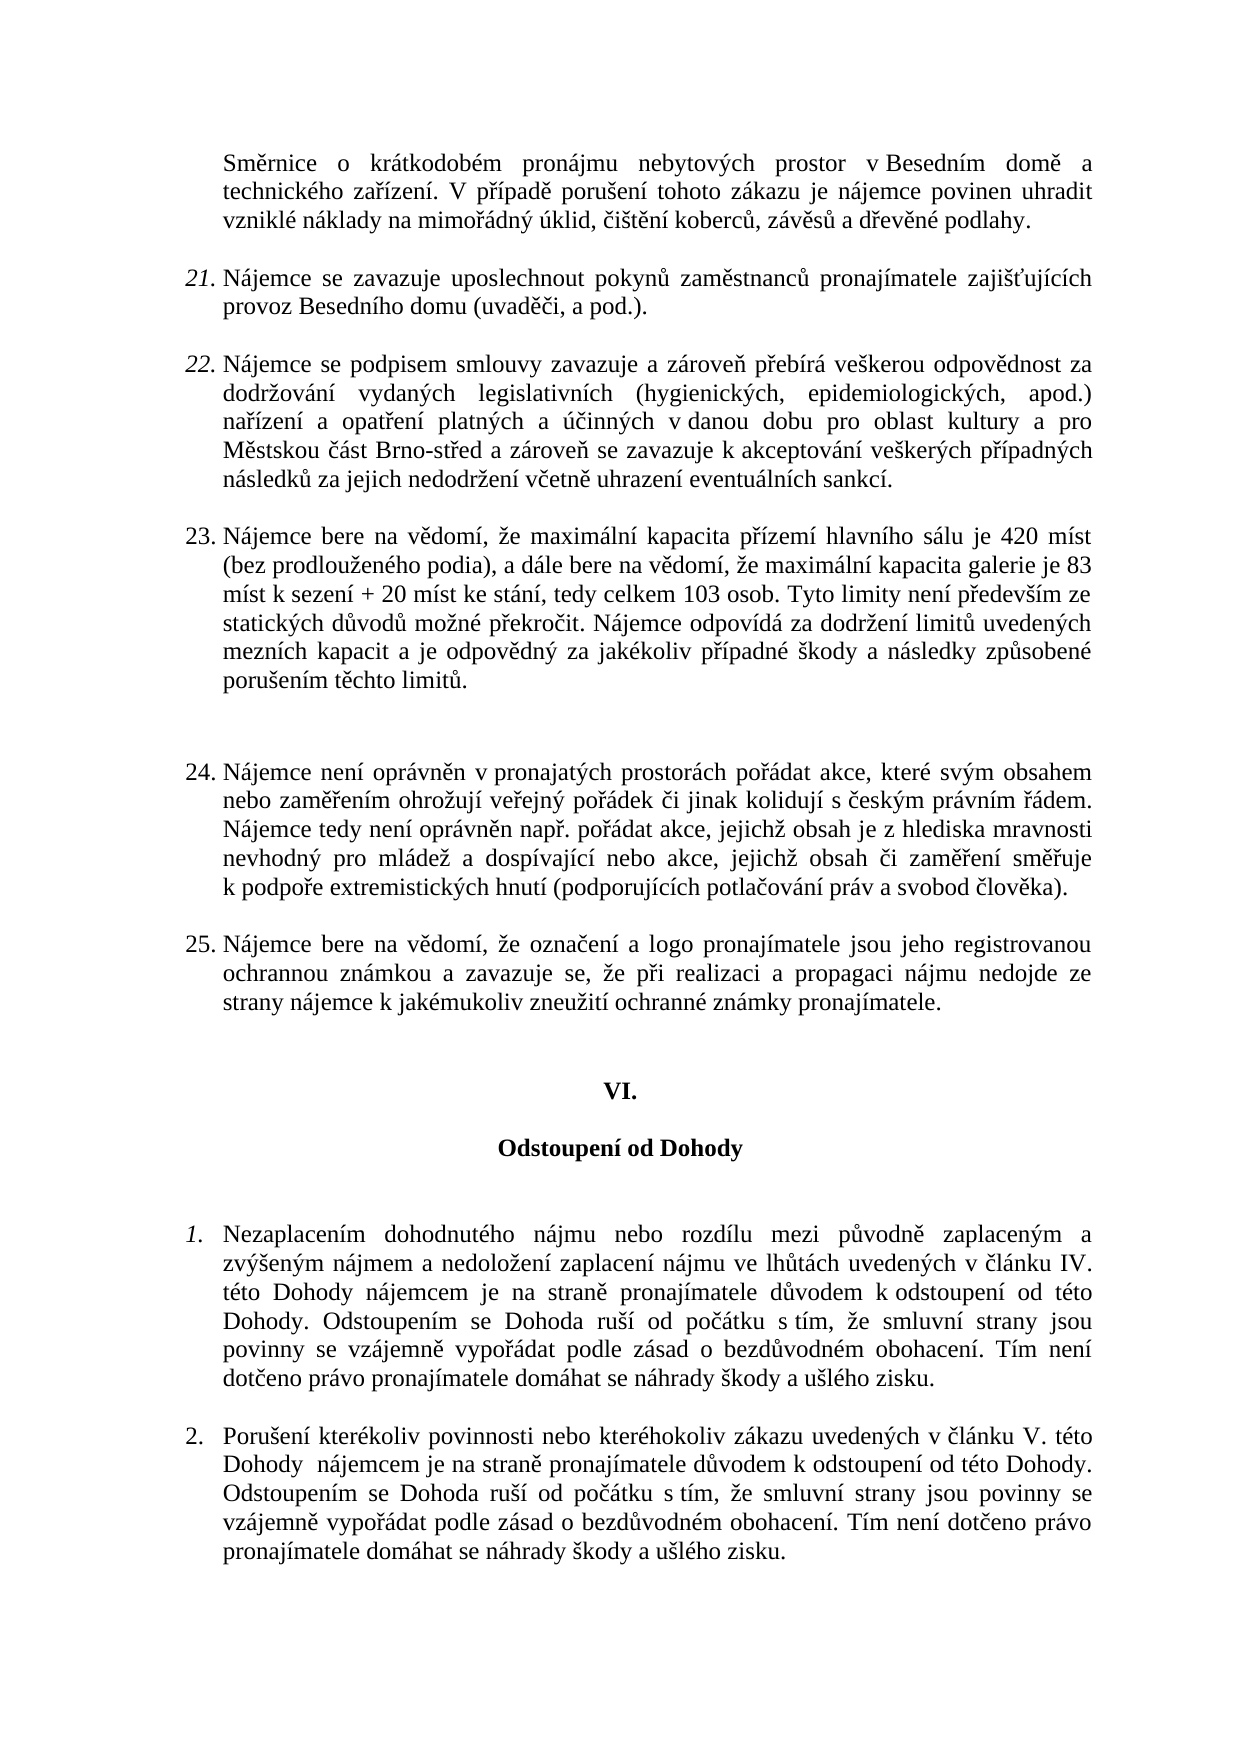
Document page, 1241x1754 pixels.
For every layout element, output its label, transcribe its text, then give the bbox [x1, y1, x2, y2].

list Směrnice o krátkodobém pronájmu nebytových prostor v Besedním domě a technického zařízení. V případě porušení tohoto zákazu je nájemce povinen uhradit vzniklé náklady na mimořádný úklid, čištění koberců, závěsů a dřevěné podlahy. [185, 148, 1093, 234]
text Odstoupení od Dohody [148, 1133, 1093, 1162]
list Nájemce bere na vědomí, že označení a logo pronajímatele jsou jeho registrovanou ochrannou známkou a zavazuje se, že při realizaci a propagaci nájmu nedojde ze strany nájemce k jakémukoliv zneužití ochranné známky pronajímatele. [185, 929, 1093, 1016]
list Porušení kterékoliv povinnosti nebo kteréhokoliv zákazu uvedených v článku V. této Dohody nájemcem je na straně pronajímatele důvodem k odstoupení od této Dohody. Odstoupením se Dohoda ruší od počátku s tím, že smluvní strany jsou povinny se vzájemně vypořádat podle zásad o bezdůvodném obohacení. Tím není dotčeno právo pronajímatele domáhat se náhrady škody a ušlého zisku. [185, 1421, 1093, 1564]
list Nezaplacením dohodnutého nájmu nebo rozdílu mezi původně zaplaceným a zvýšeným nájmem a nedoložení zaplacení nájmu ve lhůtách uvedených v článku IV. této Dohody nájemcem je na straně pronajímatele důvodem k odstoupení od této Dohody. Odstoupením se Dohoda ruší od počátku s tím, že smluvní strany jsou povinny se vzájemně vypořádat podle zásad o bezdůvodném obohacení. Tím není dotčeno právo pronajímatele domáhat se náhrady škody a ušlého zisku. [185, 1219, 1093, 1392]
list Nájemce se podpisem smlouvy zavazuje a zároveň přebírá veškerou odpovědnost za dodržování vydaných legislativních (hygienických, epidemiologických, apod.) nařízení a opatření platných a účinných v danou dobu pro oblast kultury a pro Městskou část Brno-střed a zároveň se zavazuje k akceptování veškerých případných následků za jejich nedodržení včetně uhrazení eventuálních sankcí. [185, 349, 1093, 493]
list Nájemce se zavazuje uposlechnout pokynů zaměstnanců pronajímatele zajišťujících provoz Besedního domu (uvaděči, a pod.). [185, 263, 1093, 320]
list Nájemce bere na vědomí, že maximální kapacita přízemí hlavního sálu je 420 míst (bez prodlouženého podia), a dále bere na vědomí, že maximální kapacita galerie je 83 míst k sezení + 20 míst ke stání, tedy celkem 103 osob. Tyto limity není především ze statických důvodů možné překročit. Nájemce odpovídá za dodržení limitů uvedených mezních kapacit a je odpovědný za jakékoliv případné škody a následky způsobené porušením těchto limitů. [185, 521, 1093, 694]
text VI. [148, 1076, 1093, 1104]
list Nájemce není oprávněn v pronajatých prostorách pořádat akce, které svým obsahem nebo zaměřením ohrožují veřejný pořádek či jinak kolidují s českým právním řádem. Nájemce tedy není oprávněn např. pořádat akce, jejichž obsah je z hlediska mravnosti nevhodný pro mládež a dospívající nebo akce, jejichž obsah či zaměření směřuje k podpoře extremistických hnutí (podporujících potlačování práv a svobod člověka). [185, 757, 1093, 901]
